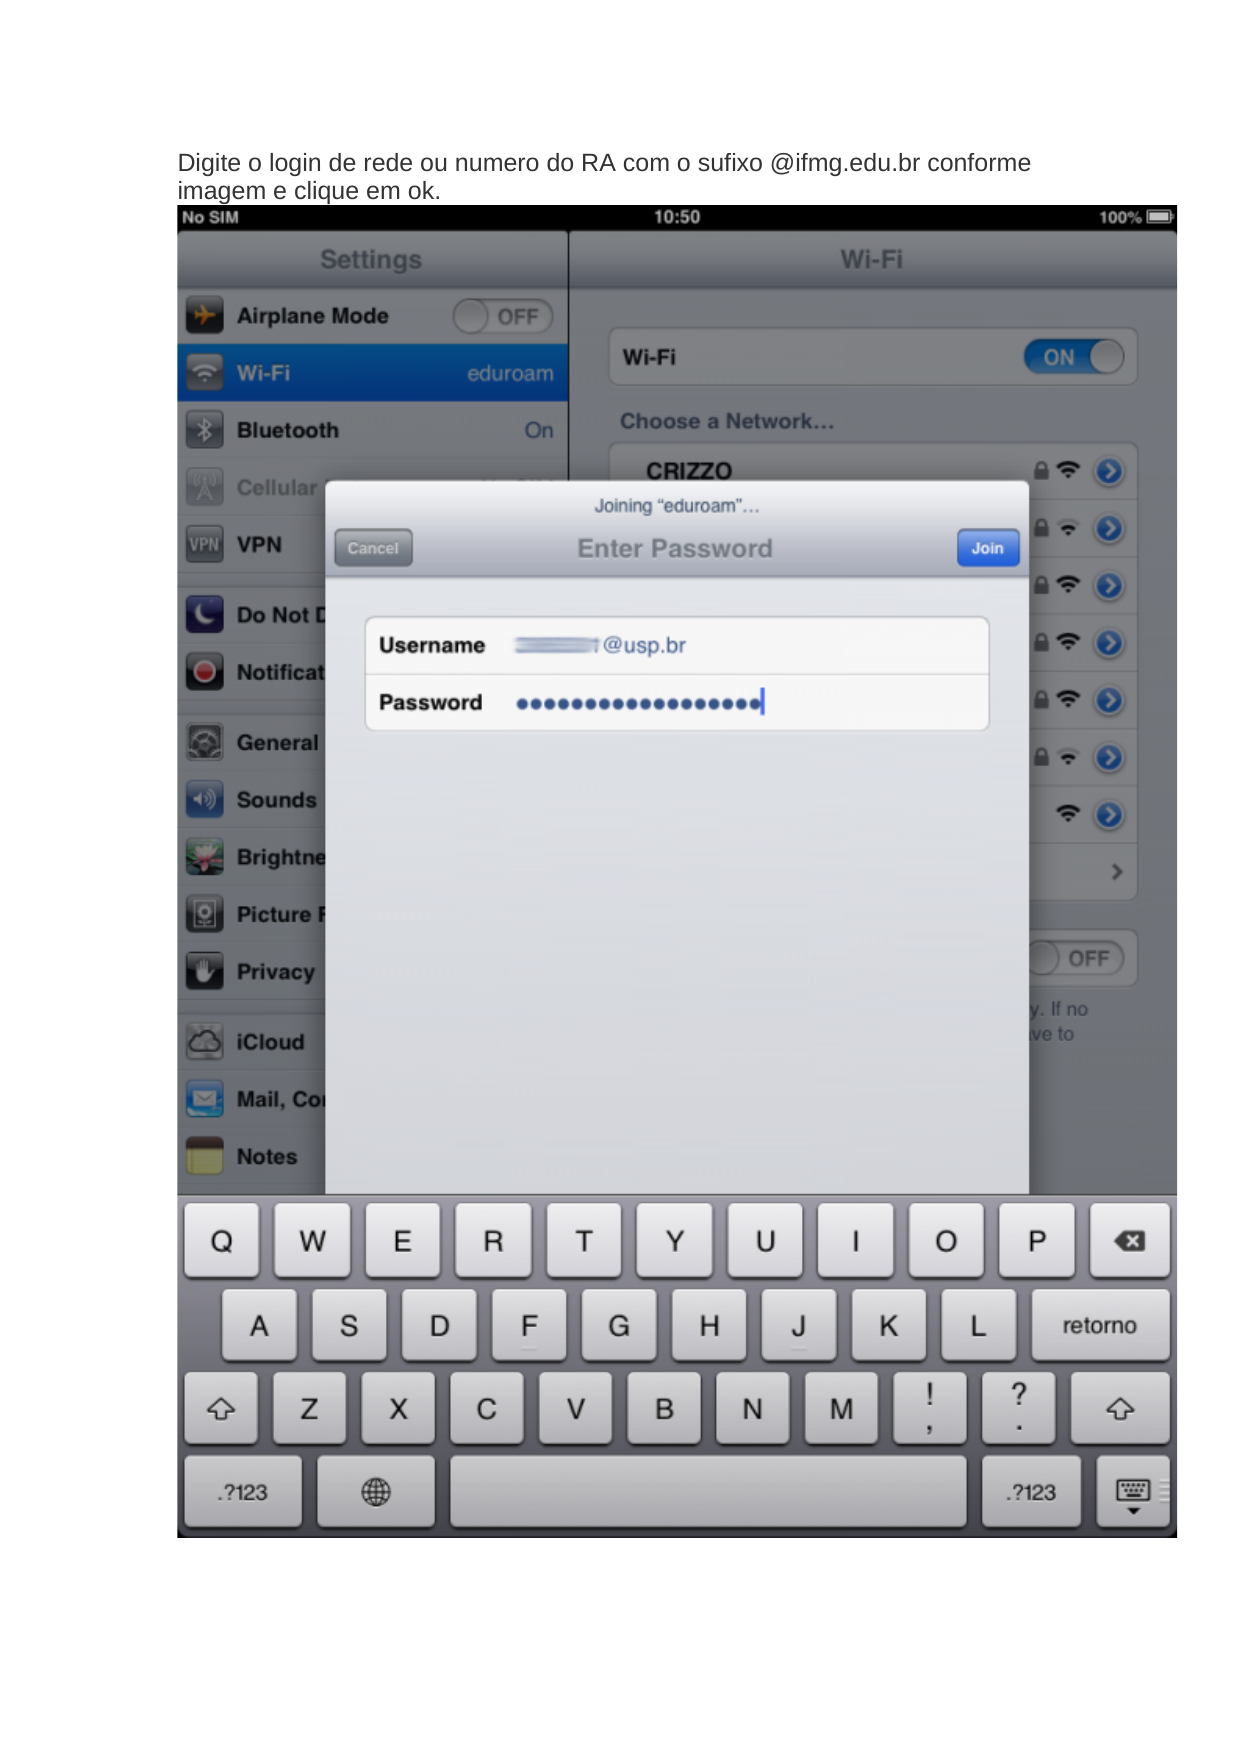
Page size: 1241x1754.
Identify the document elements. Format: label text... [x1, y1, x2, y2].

text [177, 1538, 1063, 1595]
text Digite o login de rede ou numero do RA com o sufixo @ifmg.edu.br conforme imagem e clique em ok. [177, 148, 1063, 205]
